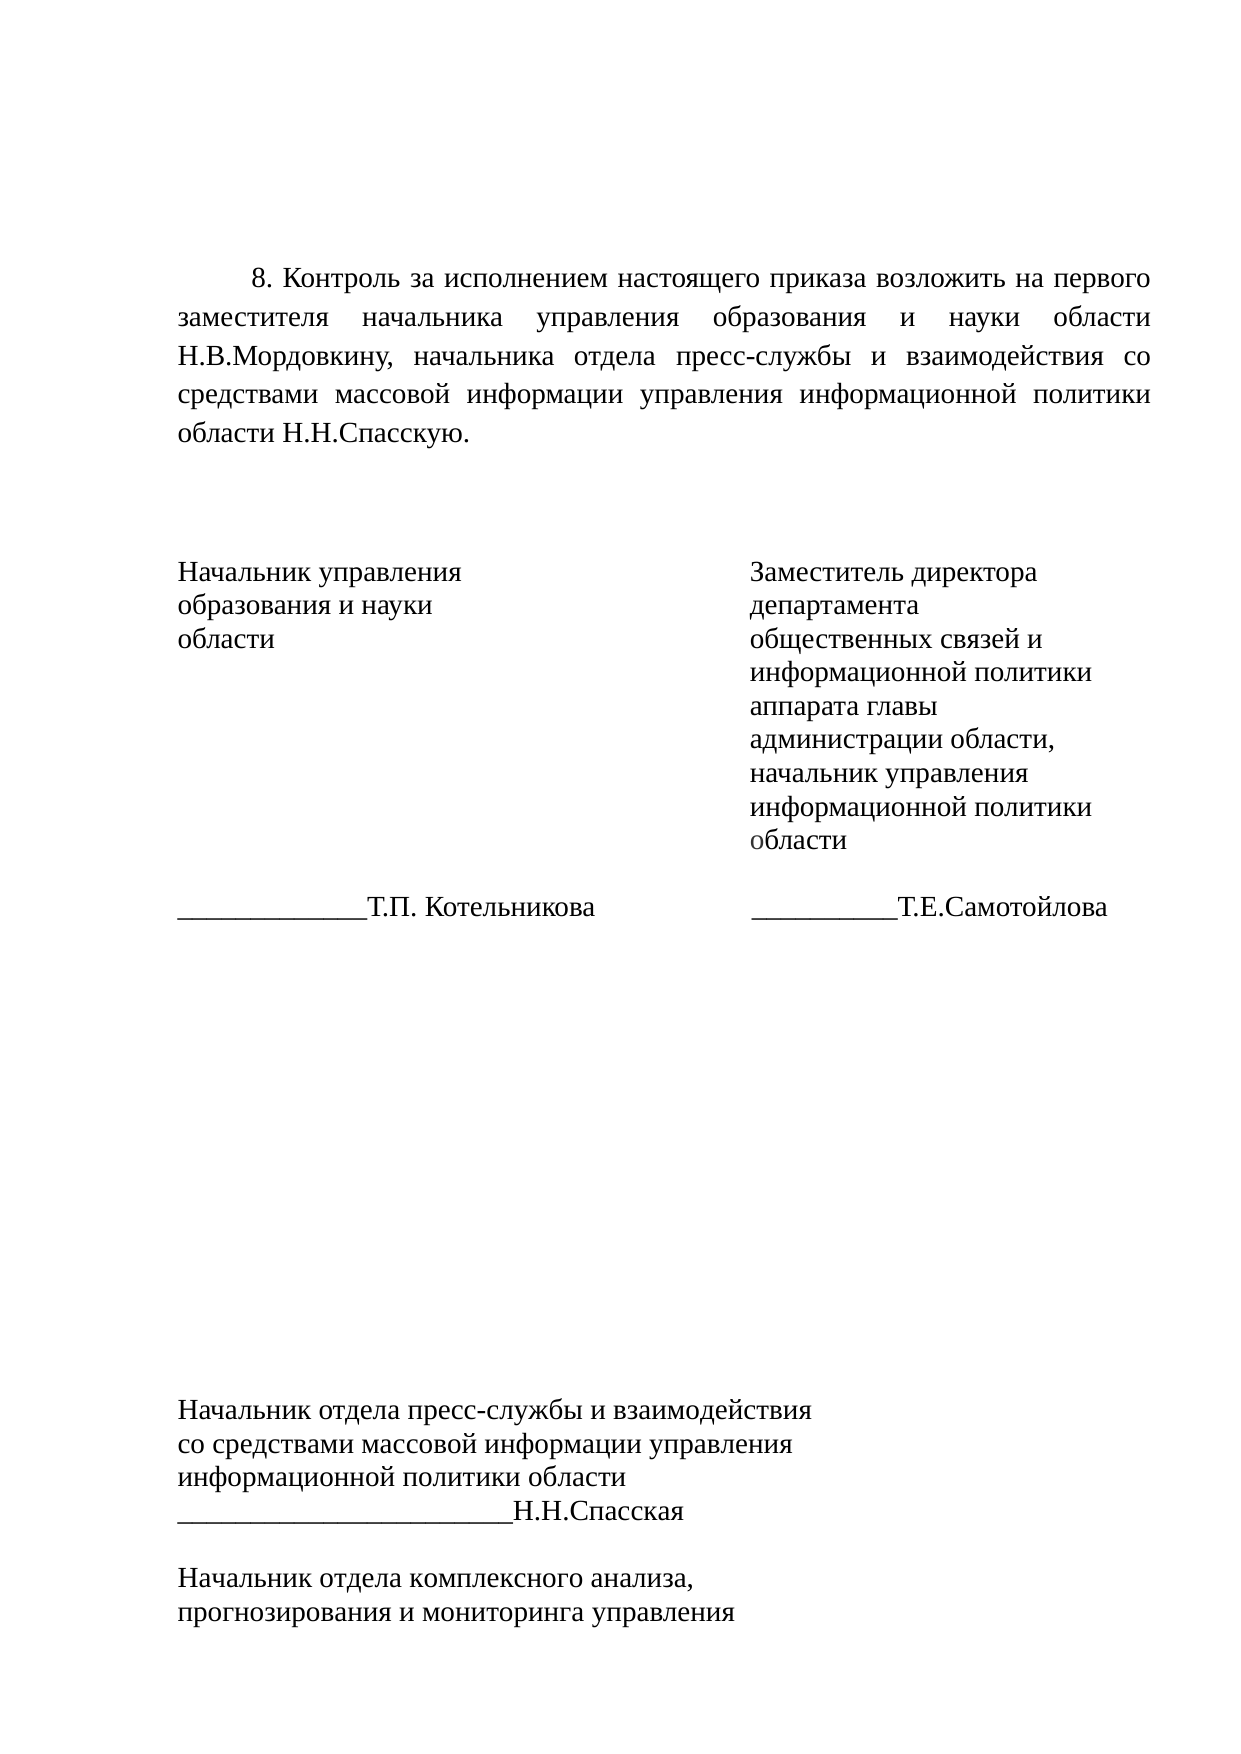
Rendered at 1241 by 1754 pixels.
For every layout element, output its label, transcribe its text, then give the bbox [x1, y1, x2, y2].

text со средствами массовой информации управления [177, 1426, 1152, 1459]
text прогнозирования и мониторинга управления [177, 1594, 1152, 1627]
text Начальник отдела комплексного анализа, [177, 1560, 1152, 1594]
subtitle 8. Контроль за исполнением настоящего приказа возложить на первого заместителя начальника управления образования и науки области Н.В.Мордовкину, начальника отдела пресс-службы и взаимодействия со средствами массовой информации управления информационной политики области Н.Н.Спасскую. [177, 261, 1152, 448]
table_header Заместитель директора департамента общественных связей и информационной политики аппарата главы администрации области, начальник управления информационной политики области __________Т.Е.Самотойлова [738, 554, 1121, 1359]
table_header Начальник управления образования и науки области _____________Т.П. Котельникова [166, 554, 738, 1359]
text Начальник отдела пресс-службы и взаимодействия [177, 1392, 1152, 1426]
text _______________________Н.Н.Спасская [177, 1493, 1152, 1527]
text информационной политики области [177, 1459, 1152, 1493]
